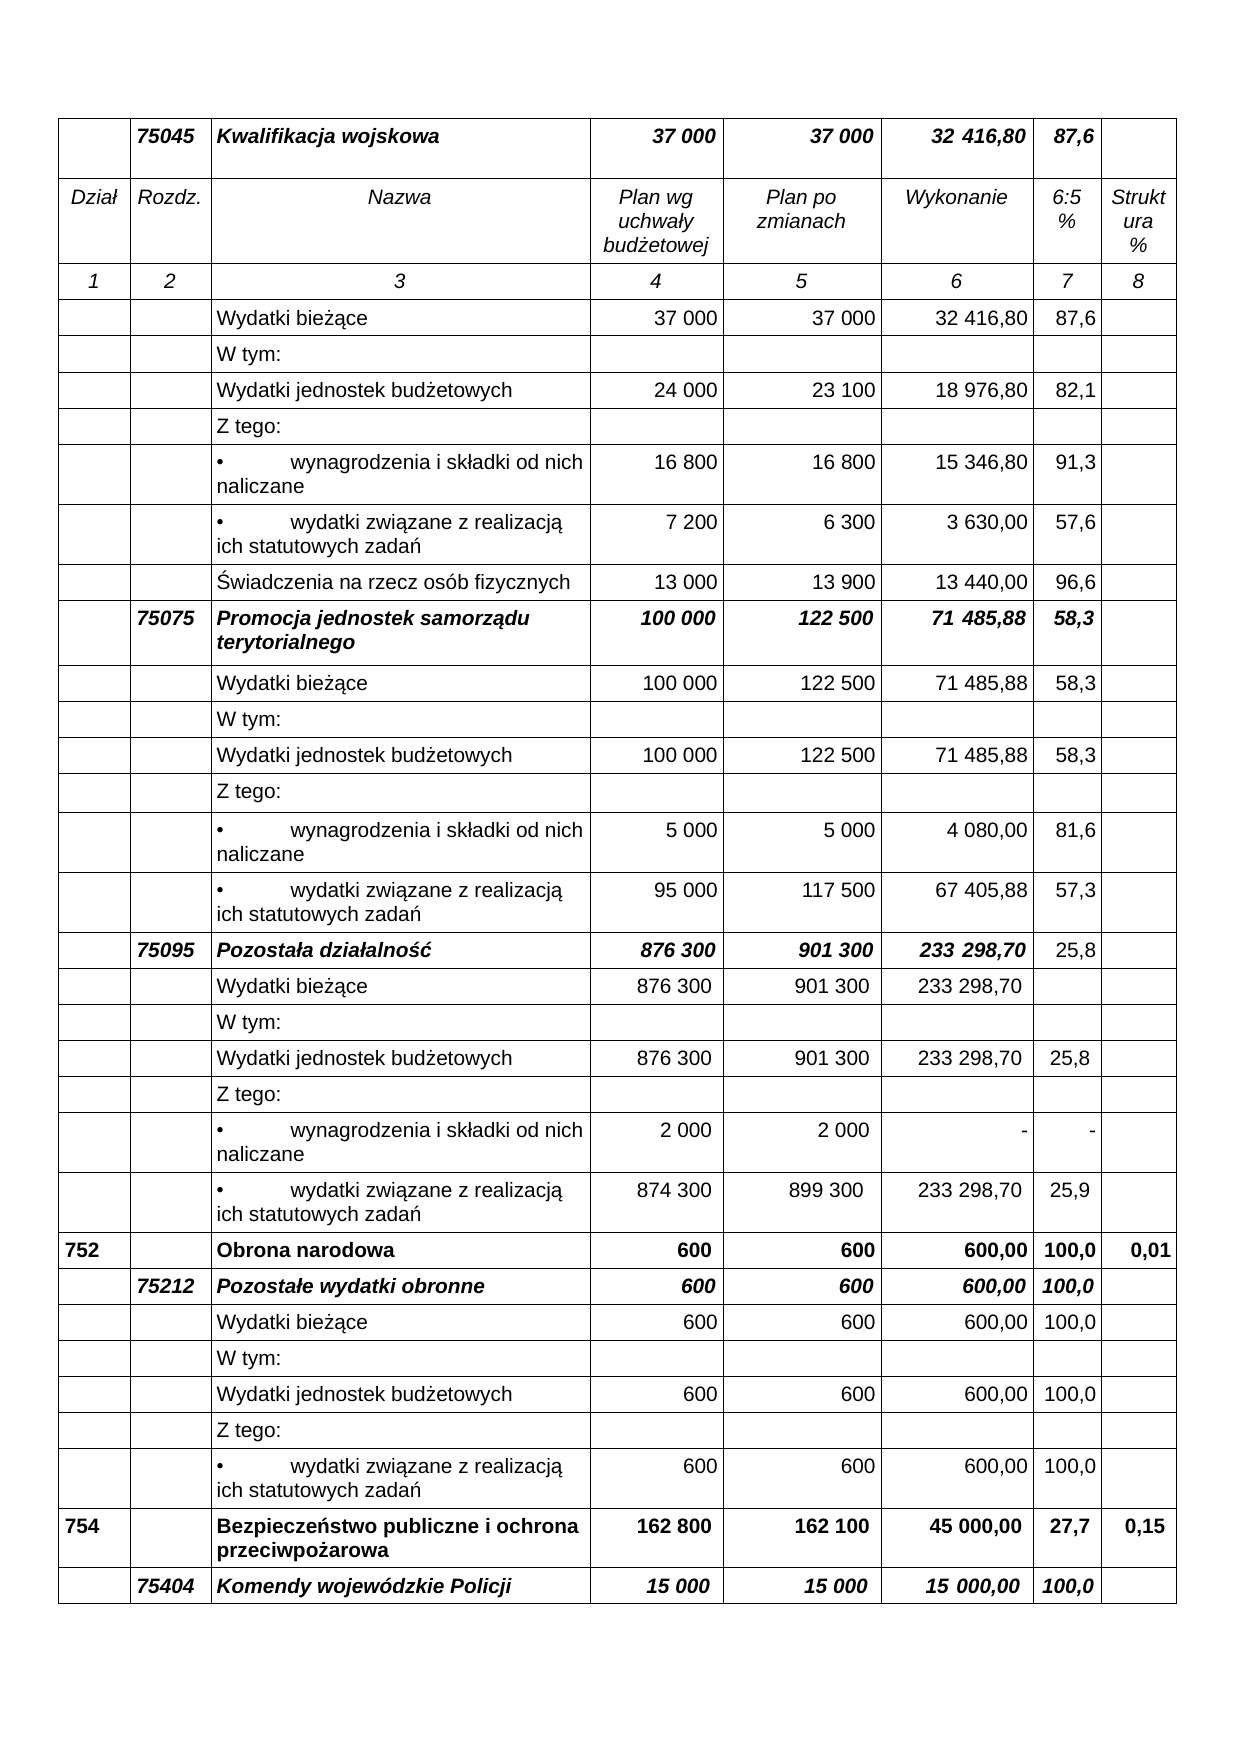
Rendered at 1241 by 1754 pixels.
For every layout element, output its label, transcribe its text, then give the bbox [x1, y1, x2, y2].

table_cell 13 440,00 [882, 565, 1033, 599]
table_cell [131, 1173, 211, 1232]
table_cell [1102, 1005, 1176, 1040]
table_cell [1034, 702, 1101, 737]
table_cell 122 500 [724, 738, 881, 773]
table_cell [1102, 933, 1176, 968]
table_cell Z tego: [212, 774, 590, 812]
table_cell 58,3 [1034, 738, 1101, 773]
table_cell Wydatki jednostek budżetowych [212, 1041, 590, 1076]
table_cell 45 000,00 [882, 1509, 1033, 1567]
table_cell 13 000 [591, 565, 723, 599]
table_cell 8 [1102, 264, 1176, 299]
table_cell [59, 1077, 130, 1112]
table_cell 16 800 [724, 445, 881, 503]
table_cell [1102, 969, 1176, 1004]
table_cell 100,0 [1034, 1305, 1101, 1339]
table_cell 75045 [131, 119, 211, 178]
table_cell Promocja jednostek samorządu terytorialnego [212, 601, 590, 665]
table_cell [59, 445, 130, 503]
table_cell [131, 1509, 211, 1567]
table_cell 58,3 [1034, 601, 1101, 665]
table_cell 2 000 [724, 1113, 881, 1172]
table_cell [131, 445, 211, 503]
table_cell [1102, 1269, 1176, 1304]
table_cell 901 300 [724, 933, 881, 968]
table_cell 600 [724, 1269, 881, 1304]
table_cell [1102, 666, 1176, 701]
table_cell [59, 774, 130, 812]
table_cell [1034, 774, 1101, 812]
table_cell [131, 1449, 211, 1507]
table_cell 71 485,88 [882, 666, 1033, 701]
table_cell [59, 702, 130, 737]
table_cell [1102, 873, 1176, 932]
table_cell 122 500 [724, 666, 881, 701]
table_cell Pozostała działalność [212, 933, 590, 968]
table_cell [131, 702, 211, 737]
table_cell 100 000 [591, 738, 723, 773]
table_cell 82,1 [1034, 373, 1101, 407]
table_cell [131, 1233, 211, 1268]
table_cell Pozostałe wydatki obronne [212, 1269, 590, 1304]
table_cell 100,0 [1034, 1269, 1101, 1304]
table_cell [591, 1077, 723, 1112]
table_cell 600 [724, 1377, 881, 1411]
table_cell 96,6 [1034, 565, 1101, 599]
table_cell [59, 565, 130, 599]
table_cell [591, 774, 723, 812]
table_cell [1102, 1568, 1176, 1603]
table_cell 874 300 [591, 1173, 723, 1232]
table_cell [1102, 702, 1176, 737]
table_cell 2 000 [591, 1113, 723, 1172]
table_cell 71 485,88 [882, 738, 1033, 773]
table_cell [131, 409, 211, 443]
table_cell 6:5 % [1034, 179, 1101, 262]
table_cell 4 [591, 264, 723, 299]
table_cell [59, 1413, 130, 1447]
table_cell [882, 1077, 1033, 1112]
table_cell [131, 1041, 211, 1076]
table_cell 6 [882, 264, 1033, 299]
table_cell [1102, 373, 1176, 407]
table_cell [59, 1041, 130, 1076]
table_cell 600,00 [882, 1269, 1033, 1304]
table_cell 100,0 [1034, 1233, 1101, 1268]
table_cell 100 000 [591, 601, 723, 665]
table_cell [1102, 445, 1176, 503]
table_cell 75404 [131, 1568, 211, 1603]
table_cell 16 800 [591, 445, 723, 503]
table_cell 15 346,80 [882, 445, 1033, 503]
table_cell 15 000 [724, 1568, 881, 1603]
table_cell [59, 969, 130, 1004]
table_cell 901 300 [724, 969, 881, 1004]
table_cell [724, 1341, 881, 1376]
table_cell 37 000 [724, 119, 881, 178]
table_cell 25,8 [1034, 933, 1101, 968]
table_cell 2 [131, 264, 211, 299]
table_cell - [882, 1113, 1033, 1172]
table_cell [59, 1341, 130, 1376]
table_cell [1102, 300, 1176, 335]
table_cell [1102, 336, 1176, 371]
table_cell 5 000 [591, 813, 723, 872]
table_cell [59, 1173, 130, 1232]
table_cell Z tego: [212, 409, 590, 443]
table_cell 233 298,70 [882, 933, 1033, 968]
table_cell 233 298,70 [882, 1173, 1033, 1232]
table_cell 23 100 [724, 373, 881, 407]
table_cell [724, 1413, 881, 1447]
table_cell 81,6 [1034, 813, 1101, 872]
table_cell Obrona narodowa [212, 1233, 590, 1268]
table_cell [724, 774, 881, 812]
table_cell 7 [1034, 264, 1101, 299]
table_cell Struktura % [1102, 179, 1176, 262]
table_cell 600 [591, 1377, 723, 1411]
table_cell [1102, 1413, 1176, 1447]
table_cell 5 [724, 264, 881, 299]
table_cell [724, 1077, 881, 1112]
table_cell [131, 738, 211, 773]
table_cell [59, 505, 130, 563]
table_cell [131, 813, 211, 872]
table_cell 600 [591, 1233, 723, 1268]
table_cell Świadczenia na rzecz osób fizycznych [212, 565, 590, 599]
table_cell Wydatki bieżące [212, 1305, 590, 1339]
table_cell 876 300 [591, 1041, 723, 1076]
table_cell 87,6 [1034, 300, 1101, 335]
table_cell [1102, 1173, 1176, 1232]
table_cell 600 [591, 1449, 723, 1507]
table_cell [59, 601, 130, 665]
table_cell 32 416,80 [882, 300, 1033, 335]
table_cell [131, 300, 211, 335]
table_cell [1102, 1041, 1176, 1076]
table_cell Bezpieczeństwo publiczne i ochrona przeciwpożarowa [212, 1509, 590, 1567]
table_cell Wydatki jednostek budżetowych [212, 373, 590, 407]
table_cell Komendy wojewódzkie Policji [212, 1568, 590, 1603]
table_cell wynagrodzenia i składki od nich naliczane [212, 445, 590, 503]
table_cell 0,01 [1102, 1233, 1176, 1268]
table_cell [59, 813, 130, 872]
table_cell [131, 505, 211, 563]
table_cell [1034, 1341, 1101, 1376]
table_cell [59, 933, 130, 968]
table_cell [1102, 774, 1176, 812]
table_cell wydatki związane z realizacją ich statutowych zadań [212, 505, 590, 563]
table_cell 600,00 [882, 1233, 1033, 1268]
table_cell 75212 [131, 1269, 211, 1304]
table_cell [882, 774, 1033, 812]
table_cell [59, 373, 130, 407]
table_cell [1034, 1077, 1101, 1112]
table_cell 3 630,00 [882, 505, 1033, 563]
table_cell 18 976,80 [882, 373, 1033, 407]
table_cell Nazwa [212, 179, 590, 262]
table_cell [59, 738, 130, 773]
table_cell W tym: [212, 336, 590, 371]
table_cell Z tego: [212, 1077, 590, 1112]
table_cell 600 [591, 1269, 723, 1304]
table_cell [59, 1568, 130, 1603]
table_cell Wykonanie [882, 179, 1033, 262]
table_cell 75075 [131, 601, 211, 665]
table_cell W tym: [212, 1005, 590, 1040]
table_cell 899 300 [724, 1173, 881, 1232]
table_cell 57,3 [1034, 873, 1101, 932]
table_cell 600 [724, 1233, 881, 1268]
table_cell wynagrodzenia i składki od nich naliczane [212, 1113, 590, 1172]
table_cell 27,7 [1034, 1509, 1101, 1567]
table_cell [131, 969, 211, 1004]
table_cell [1102, 738, 1176, 773]
table_cell [131, 1377, 211, 1411]
table_cell [131, 873, 211, 932]
table_cell [1102, 409, 1176, 443]
table_cell [59, 336, 130, 371]
table_cell 1 [59, 264, 130, 299]
table_cell Wydatki bieżące [212, 969, 590, 1004]
table_cell 58,3 [1034, 666, 1101, 701]
table_cell Plan po zmianach [724, 179, 881, 262]
table_cell [1034, 1413, 1101, 1447]
table_cell [59, 409, 130, 443]
table_cell 600 [724, 1305, 881, 1339]
table_cell 600 [724, 1449, 881, 1507]
table_cell [59, 300, 130, 335]
table_cell [1102, 1305, 1176, 1339]
table_cell [1102, 601, 1176, 665]
table_cell [131, 1113, 211, 1172]
table_cell [591, 1413, 723, 1447]
table_cell [882, 1341, 1033, 1376]
table_cell 0,15 [1102, 1509, 1176, 1567]
table_cell wydatki związane z realizacją ich statutowych zadań [212, 1173, 590, 1232]
table_cell [882, 409, 1033, 443]
table_cell [131, 774, 211, 812]
table_cell [1102, 1377, 1176, 1411]
table_cell [724, 702, 881, 737]
table_cell 71 485,88 [882, 601, 1033, 665]
table_cell [131, 1341, 211, 1376]
table_cell [882, 1005, 1033, 1040]
table_cell [131, 1077, 211, 1112]
table_cell 122 500 [724, 601, 881, 665]
table_cell - [1034, 1113, 1101, 1172]
table_cell [59, 1269, 130, 1304]
table_cell [131, 666, 211, 701]
table_cell 162 800 [591, 1509, 723, 1567]
table_cell Wydatki bieżące [212, 300, 590, 335]
table_cell [1102, 1449, 1176, 1507]
table_cell 37 000 [591, 300, 723, 335]
table_cell 233 298,70 [882, 969, 1033, 1004]
table_cell 37 000 [591, 119, 723, 178]
table_cell [131, 373, 211, 407]
table_cell [131, 1305, 211, 1339]
table_cell 162 100 [724, 1509, 881, 1567]
table_cell Dział [59, 179, 130, 262]
table_cell [59, 1113, 130, 1172]
table_cell [882, 1413, 1033, 1447]
table_cell [1034, 1005, 1101, 1040]
table_cell [1034, 409, 1101, 443]
table_cell 600,00 [882, 1449, 1033, 1507]
table_cell [1102, 1077, 1176, 1112]
table_cell [59, 1305, 130, 1339]
table_cell 6 300 [724, 505, 881, 563]
table_cell [131, 1413, 211, 1447]
table_cell 600 [591, 1305, 723, 1339]
table_cell wynagrodzenia i składki od nich naliczane [212, 813, 590, 872]
table_cell Wydatki jednostek budżetowych [212, 738, 590, 773]
table_cell [591, 702, 723, 737]
table_cell wydatki związane z realizacją ich statutowych zadań [212, 1449, 590, 1507]
table_cell 100 000 [591, 666, 723, 701]
table_cell 25,8 [1034, 1041, 1101, 1076]
table_cell 7 200 [591, 505, 723, 563]
table_cell [1034, 336, 1101, 371]
table_cell 600,00 [882, 1305, 1033, 1339]
table_cell 100,0 [1034, 1377, 1101, 1411]
table_cell 37 000 [724, 300, 881, 335]
table_cell 3 [212, 264, 590, 299]
table_cell Z tego: [212, 1413, 590, 1447]
table_cell [882, 336, 1033, 371]
table_cell 87,6 [1034, 119, 1101, 178]
table_cell 754 [59, 1509, 130, 1567]
table_cell 100,0 [1034, 1449, 1101, 1507]
table_cell 32 416,80 [882, 119, 1033, 178]
table_cell [1102, 505, 1176, 563]
table_cell [59, 666, 130, 701]
table_cell [724, 409, 881, 443]
table_cell [1102, 813, 1176, 872]
table_cell [724, 1005, 881, 1040]
table_cell 15 000,00 [882, 1568, 1033, 1603]
table_cell [131, 1005, 211, 1040]
table_cell Wydatki jednostek budżetowych [212, 1377, 590, 1411]
table_cell [59, 873, 130, 932]
table_cell Plan wg uchwały budżetowej [591, 179, 723, 262]
table_cell 600,00 [882, 1377, 1033, 1411]
table_cell [59, 1449, 130, 1507]
table_cell 75095 [131, 933, 211, 968]
table_cell [591, 1005, 723, 1040]
table_cell W tym: [212, 702, 590, 737]
table_cell W tym: [212, 1341, 590, 1376]
table_cell 95 000 [591, 873, 723, 932]
table_cell Kwalifikacja wojskowa [212, 119, 590, 178]
table_cell 752 [59, 1233, 130, 1268]
table_cell 4 080,00 [882, 813, 1033, 872]
table_cell 5 000 [724, 813, 881, 872]
table_cell 876 300 [591, 933, 723, 968]
table_cell 876 300 [591, 969, 723, 1004]
table_cell [1102, 119, 1176, 178]
table_cell 25,9 [1034, 1173, 1101, 1232]
table_cell [724, 336, 881, 371]
table_cell [1102, 1113, 1176, 1172]
table_cell [882, 702, 1033, 737]
table_cell 100,0 [1034, 1568, 1101, 1603]
table_cell 67 405,88 [882, 873, 1033, 932]
table_cell [1034, 969, 1101, 1004]
table_cell [59, 119, 130, 178]
table_cell Wydatki bieżące [212, 666, 590, 701]
table_cell 233 298,70 [882, 1041, 1033, 1076]
table_cell 15 000 [591, 1568, 723, 1603]
table_cell 24 000 [591, 373, 723, 407]
table_cell [1102, 565, 1176, 599]
table_cell 13 900 [724, 565, 881, 599]
table_cell [59, 1377, 130, 1411]
table_cell [131, 565, 211, 599]
table_cell 57,6 [1034, 505, 1101, 563]
table_cell 117 500 [724, 873, 881, 932]
table_cell [591, 1341, 723, 1376]
table_cell 901 300 [724, 1041, 881, 1076]
table_cell [1102, 1341, 1176, 1376]
table_cell [591, 336, 723, 371]
table_cell Rozdz. [131, 179, 211, 262]
table_cell [59, 1005, 130, 1040]
table_cell wydatki związane z realizacją ich statutowych zadań [212, 873, 590, 932]
table_cell [131, 336, 211, 371]
table_cell [591, 409, 723, 443]
table_cell 91,3 [1034, 445, 1101, 503]
